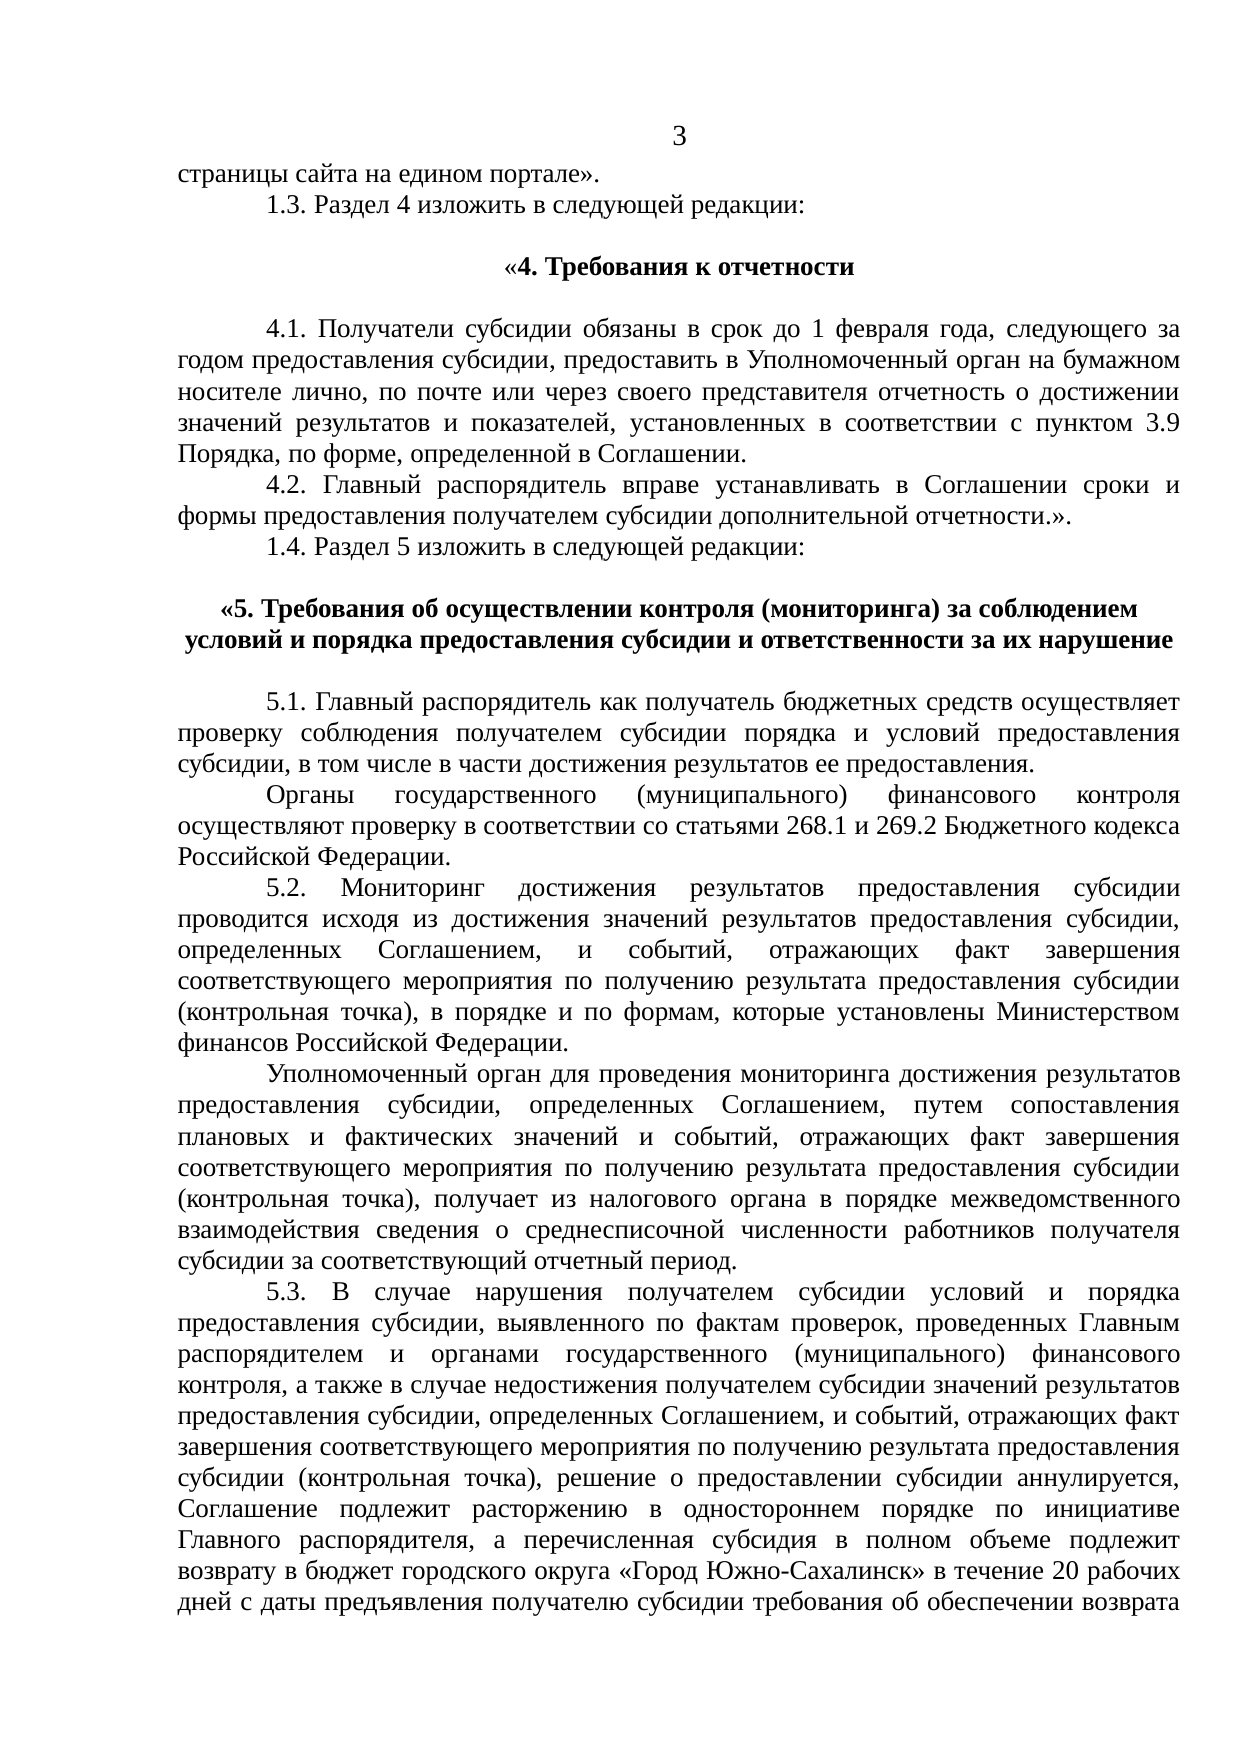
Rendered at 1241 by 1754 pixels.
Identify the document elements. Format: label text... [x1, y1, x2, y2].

text 5.3. В случае нарушения получателем субсидии условий и порядка предоставления субсидии, выявленного по фактам проверок, проведенных Главным распорядителем и органами государственного (муниципального) финансового контроля, а также в случае недостижения получателем субсидии значений результатов предоставления субсидии, определенных Соглашением, и событий, отражающих факт завершения соответствующего мероприятия по получению результата предоставления субсидии (контрольная точка), решение о предоставлении субсидии аннулируется, Соглашение подлежит расторжению в одностороннем порядке по инициативе Главного распорядителя, а перечисленная субсидия в полном объеме подлежит возврату в бюджет городского округа «Город Южно-Сахалинск» в течение 20 рабочих дней с даты предъявления получателю субсидии требования об обеспечении возврата [177, 1275, 1181, 1617]
text 4.2. Главный распорядитель вправе устанавливать в Соглашении сроки и формы предоставления получателем субсидии дополнительной отчетности.». [177, 468, 1181, 530]
text 5.2. Мониторинг достижения результатов предоставления субсидии проводится исходя из достижения значений результатов предоставления субсидии, определенных Соглашением, и событий, отражающих факт завершения соответствующего мероприятия по получению результата предоставления субсидии (контрольная точка), в порядке и по формам, которые установлены Министерством финансов Российской Федерации. [177, 872, 1181, 1058]
text 1.3. Раздел 4 изложить в следующей редакции: [177, 189, 1181, 220]
text 5.1. Главный распорядитель как получатель бюджетных средств осуществляет проверку соблюдения получателем субсидии порядка и условий предоставления субсидии, в том числе в части достижения результатов ее предоставления. [177, 685, 1181, 778]
text 1.4. Раздел 5 изложить в следующей редакции: [177, 530, 1181, 561]
text 4.1. Получатели субсидии обязаны в срок до 1 февраля года, следующего за годом предоставления субсидии, предоставить в Уполномоченный орган на бумажном носителе лично, по почте или через своего представителя отчетность о достижении значений результатов и показателей, установленных в соответствии с пунктом 3.9 Порядка, по форме, определенной в Соглашении. [177, 313, 1181, 468]
text «4. Требования к отчетности [177, 251, 1181, 282]
text страницы сайта на едином портале». [177, 158, 1181, 189]
text Уполномоченный орган для проведения мониторинга достижения результатов предоставления субсидии, определенных Соглашением, путем сопоставления плановых и фактических значений и событий, отражающих факт завершения соответствующего мероприятия по получению результата предоставления субсидии (контрольная точка), получает из налогового органа в порядке межведомственного взаимодействия сведения о среднесписочной численности работников получателя субсидии за соответствующий отчетный период. [177, 1058, 1181, 1275]
text Органы государственного (муниципального) финансового контроля осуществляют проверку в соответствии со статьями 268.1 и 269.2 Бюджетного кодекса Российской Федерации. [177, 778, 1181, 872]
text «5. Требования об осуществлении контроля (мониторинга) за соблюдением условий и порядка предоставления субсидии и ответственности за их нарушение [177, 592, 1181, 654]
